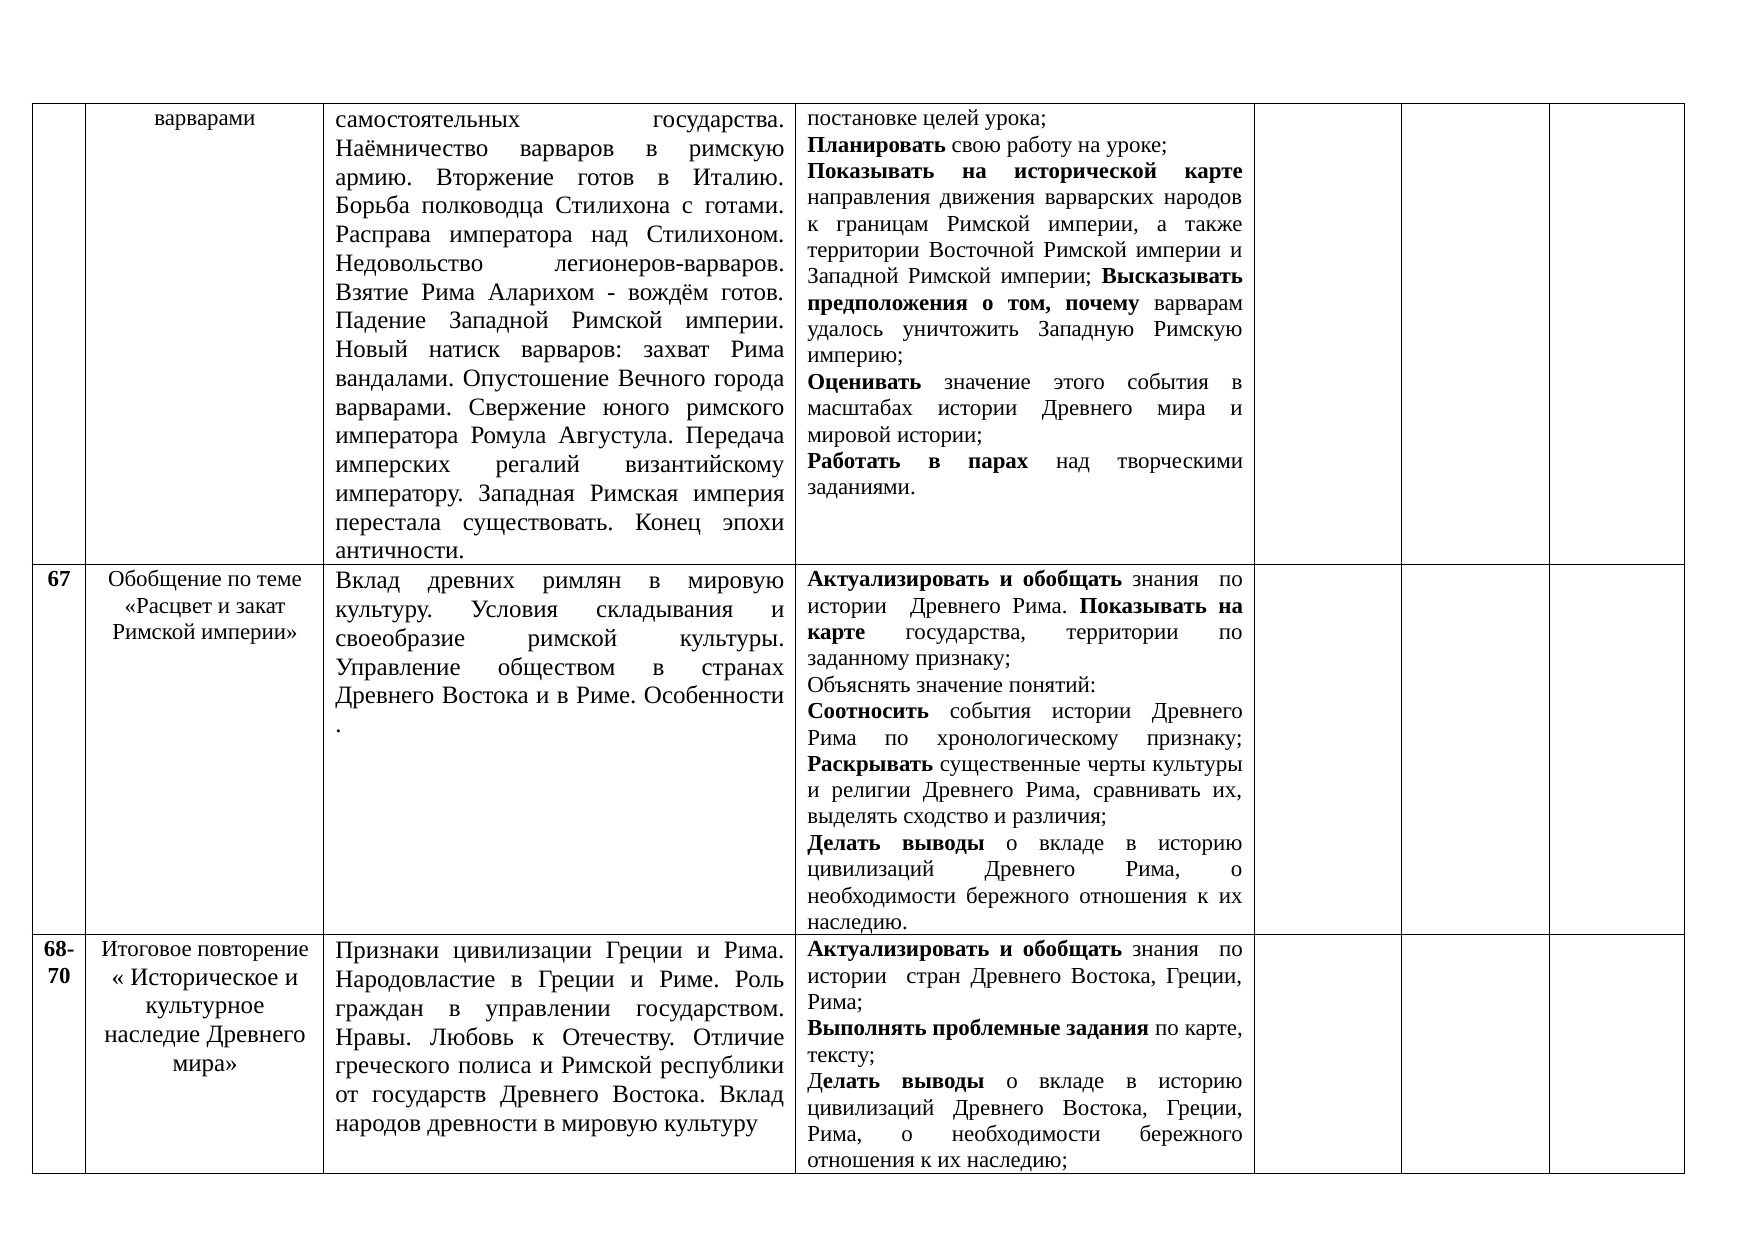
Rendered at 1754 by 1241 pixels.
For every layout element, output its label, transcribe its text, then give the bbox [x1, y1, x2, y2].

table_cell [1550, 935, 1684, 1173]
table_cell [1402, 565, 1549, 934]
table_cell варварами [86, 104, 323, 564]
table_cell [1402, 935, 1549, 1173]
table_cell [1255, 104, 1401, 564]
table_cell Итоговое повторение « Историческое и культурное наследие Древнего мира» [86, 935, 323, 1173]
table_cell 67 [33, 565, 85, 934]
table_cell [1255, 935, 1401, 1173]
table_cell 68-70 [33, 935, 85, 1173]
table_cell постановке целей урока; Планировать свою работу на уроке; Показывать на исторической карте направления движения варварских народов к границам Римской империи, а также территории Восточной Римской империи и Западной Римской империи; Высказывать предположения о том, почему варварам удалось уничтожить Западную Римскую империю; Оценивать значение этого события в масштабах истории Древнего мира и мировой истории; Работать в парах над творческими заданиями. [796, 104, 1254, 564]
table_cell [1550, 104, 1684, 564]
table_cell Актуализировать и обобщать знания по истории Древнего Рима. Показывать на карте государства, территории по заданному признаку; Объяснять значение понятий: Соотносить события истории Древнего Рима по хронологическому признаку; Раскрывать существенные черты культуры и религии Древнего Рима, сравнивать их, выделять сходство и различия; Делать выводы о вкладе в историю цивилизаций Древнего Рима, о необходимости бережного отношения к их наследию. [796, 565, 1254, 934]
table_cell Актуализировать и обобщать знания по истории стран Древнего Востока, Греции, Рима; Выполнять проблемные задания по карте, тексту; Делать выводы о вкладе в историю цивилизаций Древнего Востока, Греции, Рима, о необходимости бережного отношения к их наследию; [796, 935, 1254, 1173]
table_cell Вклад древних римлян в мировую культуру. Условия складывания и своеобразие римской культуры. Управление обществом в странах Древнего Востока и в Риме. Особенности . [324, 565, 795, 934]
table_cell [1255, 565, 1401, 934]
table_cell [1402, 104, 1549, 564]
table_cell Признаки цивилизации Греции и Рима. Народовластие в Греции и Риме. Роль граждан в управ­лении государством. Нравы. Любовь к Отечеству. Отличие гре­ческого полиса и Римской республики от государств Древнего Востока. Вклад народов древности в мировую культуру [324, 935, 795, 1173]
table_cell самостоятельных государства. Наёмничество варва­ров в римскую армию. Вторжение готов в Италию. Борьба полководца Стилихона с готами. Расправа императора над Стилихоном. Недовольство легионеров-варваров. Взятие Рима Аларихом - вождём готов. Падение Западной Римской империи. Новый натиск варваров: захват Рима вандалами. Опустошение Вечного города варварами. Свержение юного римского императора Ромула Августула. Передача имперских регалий византийскому императору. Западная Римская импе­рия перестала существовать. Конец эпохи античности. [324, 104, 795, 564]
table_cell [33, 104, 85, 564]
table_cell [1550, 565, 1684, 934]
table_cell Обобщение по теме «Расцвет и закат Римской империи» [86, 565, 323, 934]
